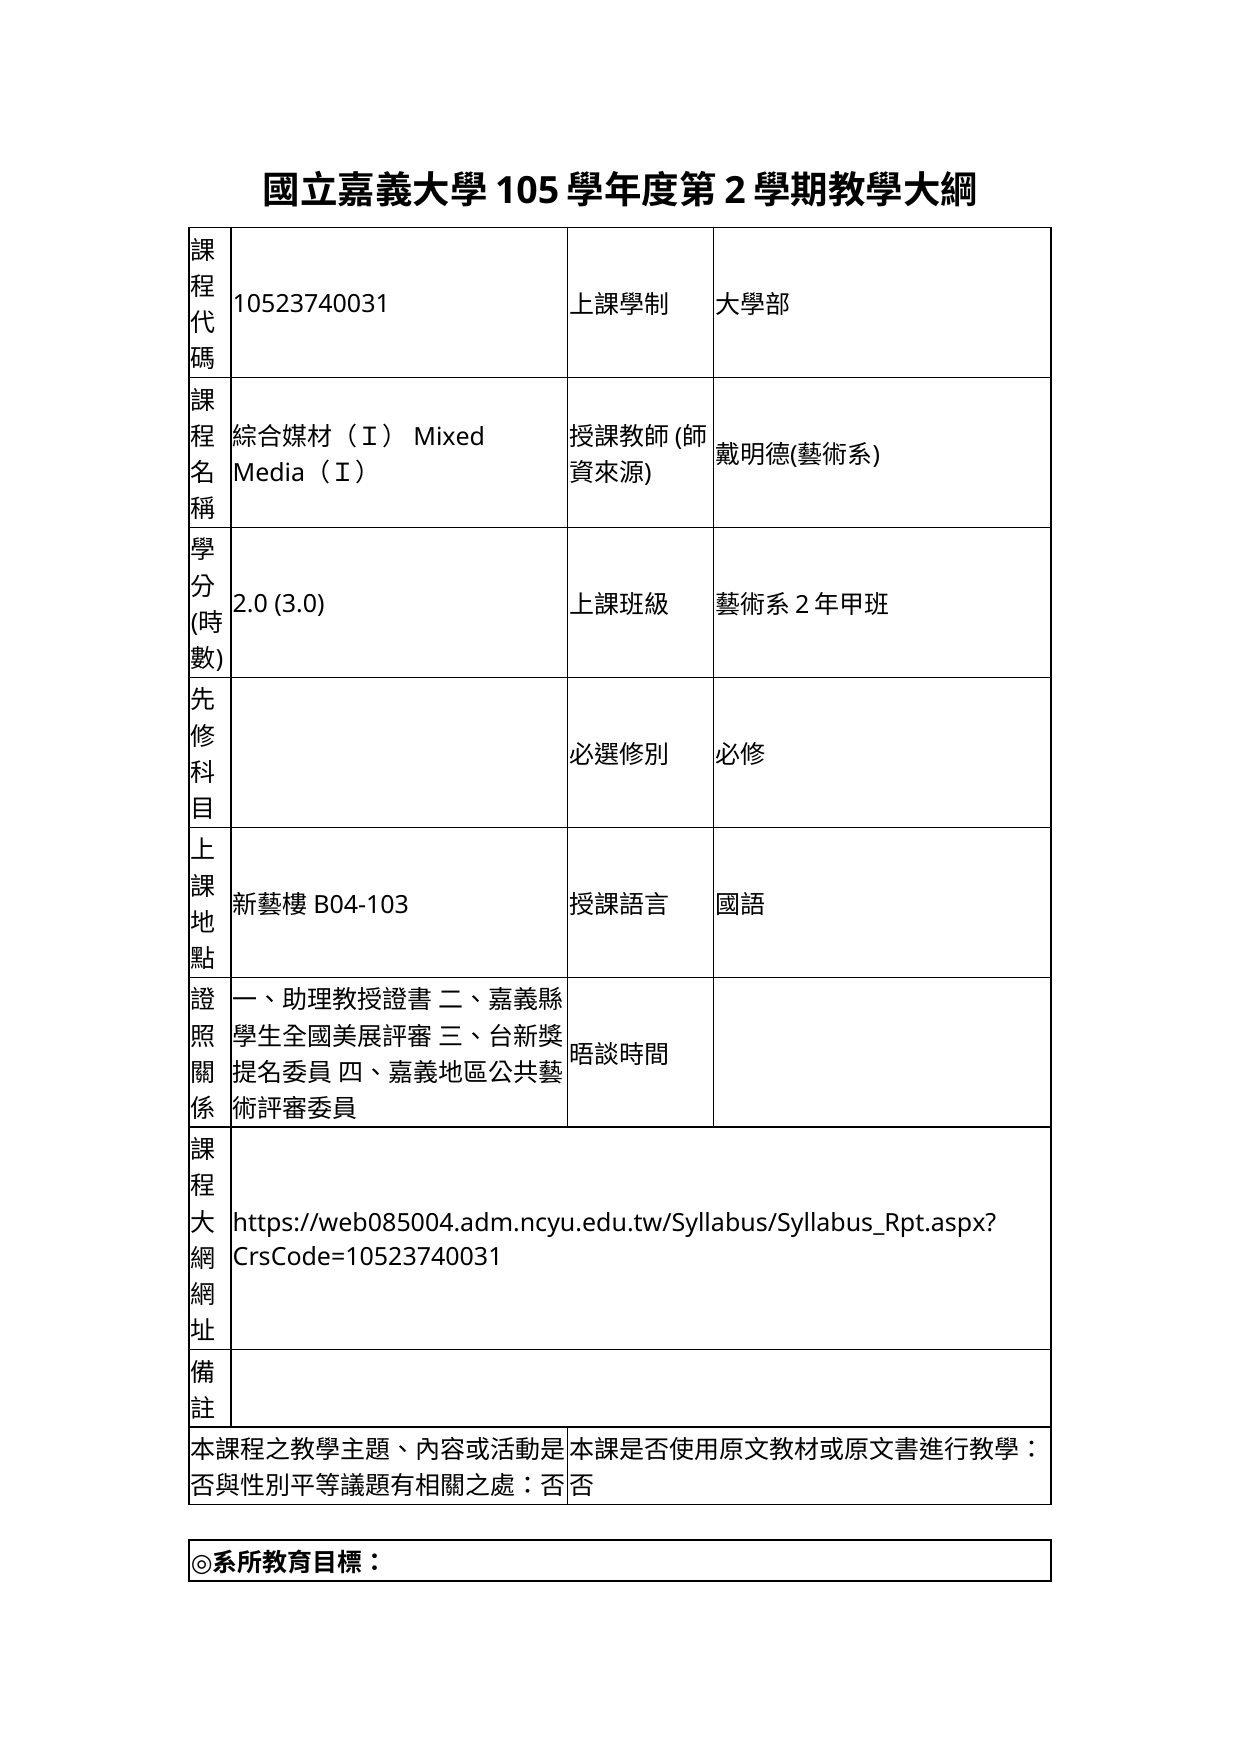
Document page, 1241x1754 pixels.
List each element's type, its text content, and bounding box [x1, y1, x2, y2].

table_cell 本課是否使用原文教材或原文書進行教學：否 [568, 1428, 1050, 1503]
table_cell 上課地點 [190, 828, 230, 976]
table_cell 先修科目 [190, 678, 230, 826]
table_cell 學分(時數) [190, 528, 230, 677]
table_header [188, 225, 1053, 1584]
table_cell [232, 1350, 1050, 1426]
table_cell 2.0 (3.0) [232, 528, 567, 677]
table_cell 授課教師 (師資來源) [568, 378, 713, 527]
table_cell 藝術系2年甲班 [714, 528, 1050, 677]
table_header 上課學制 [568, 228, 713, 377]
table_cell 綜合媒材（Ｉ） Mixed Media（Ｉ） [232, 378, 567, 527]
table_cell 晤談時間 [568, 978, 713, 1126]
table_cell [714, 978, 1050, 1126]
table_cell 本課程之教學主題、內容或活動是否與性別平等議題有相關之處：否 [190, 1428, 567, 1503]
table_cell 授課語言 [568, 828, 713, 976]
table_header 10523740031 [232, 228, 567, 377]
table_cell 國語 [714, 828, 1050, 976]
table_cell [232, 678, 567, 826]
table_cell 必選修別 [568, 678, 713, 826]
subtitle 國立嘉義大學105學年度第2學期教學大綱 [187, 160, 1053, 215]
table_cell 必修 [714, 678, 1050, 826]
table_cell 一、助理教授證書 二、嘉義縣學生全國美展評審 三、台新獎提名委員 四、嘉義地區公共藝術評審委員 [232, 978, 567, 1126]
table_cell 課程名稱 [190, 378, 230, 527]
table_cell 上課班級 [568, 528, 713, 677]
table_cell 新藝樓 B04-103 [232, 828, 567, 976]
table_header ◎系所教育目標： [190, 1541, 1050, 1580]
table_cell 戴明德(藝術系) [714, 378, 1050, 527]
table_cell https://web085004.adm.ncyu.edu.tw/Syllabus/Syllabus_Rpt.aspx?CrsCode=10523740031 [232, 1128, 1050, 1349]
table_cell 證照關係 [190, 978, 230, 1126]
table_header 大學部 [714, 228, 1050, 377]
table_header 課程代碼 [190, 228, 230, 377]
table_cell 課程大網網址 [190, 1128, 230, 1349]
table_cell 備 註 [190, 1350, 230, 1426]
